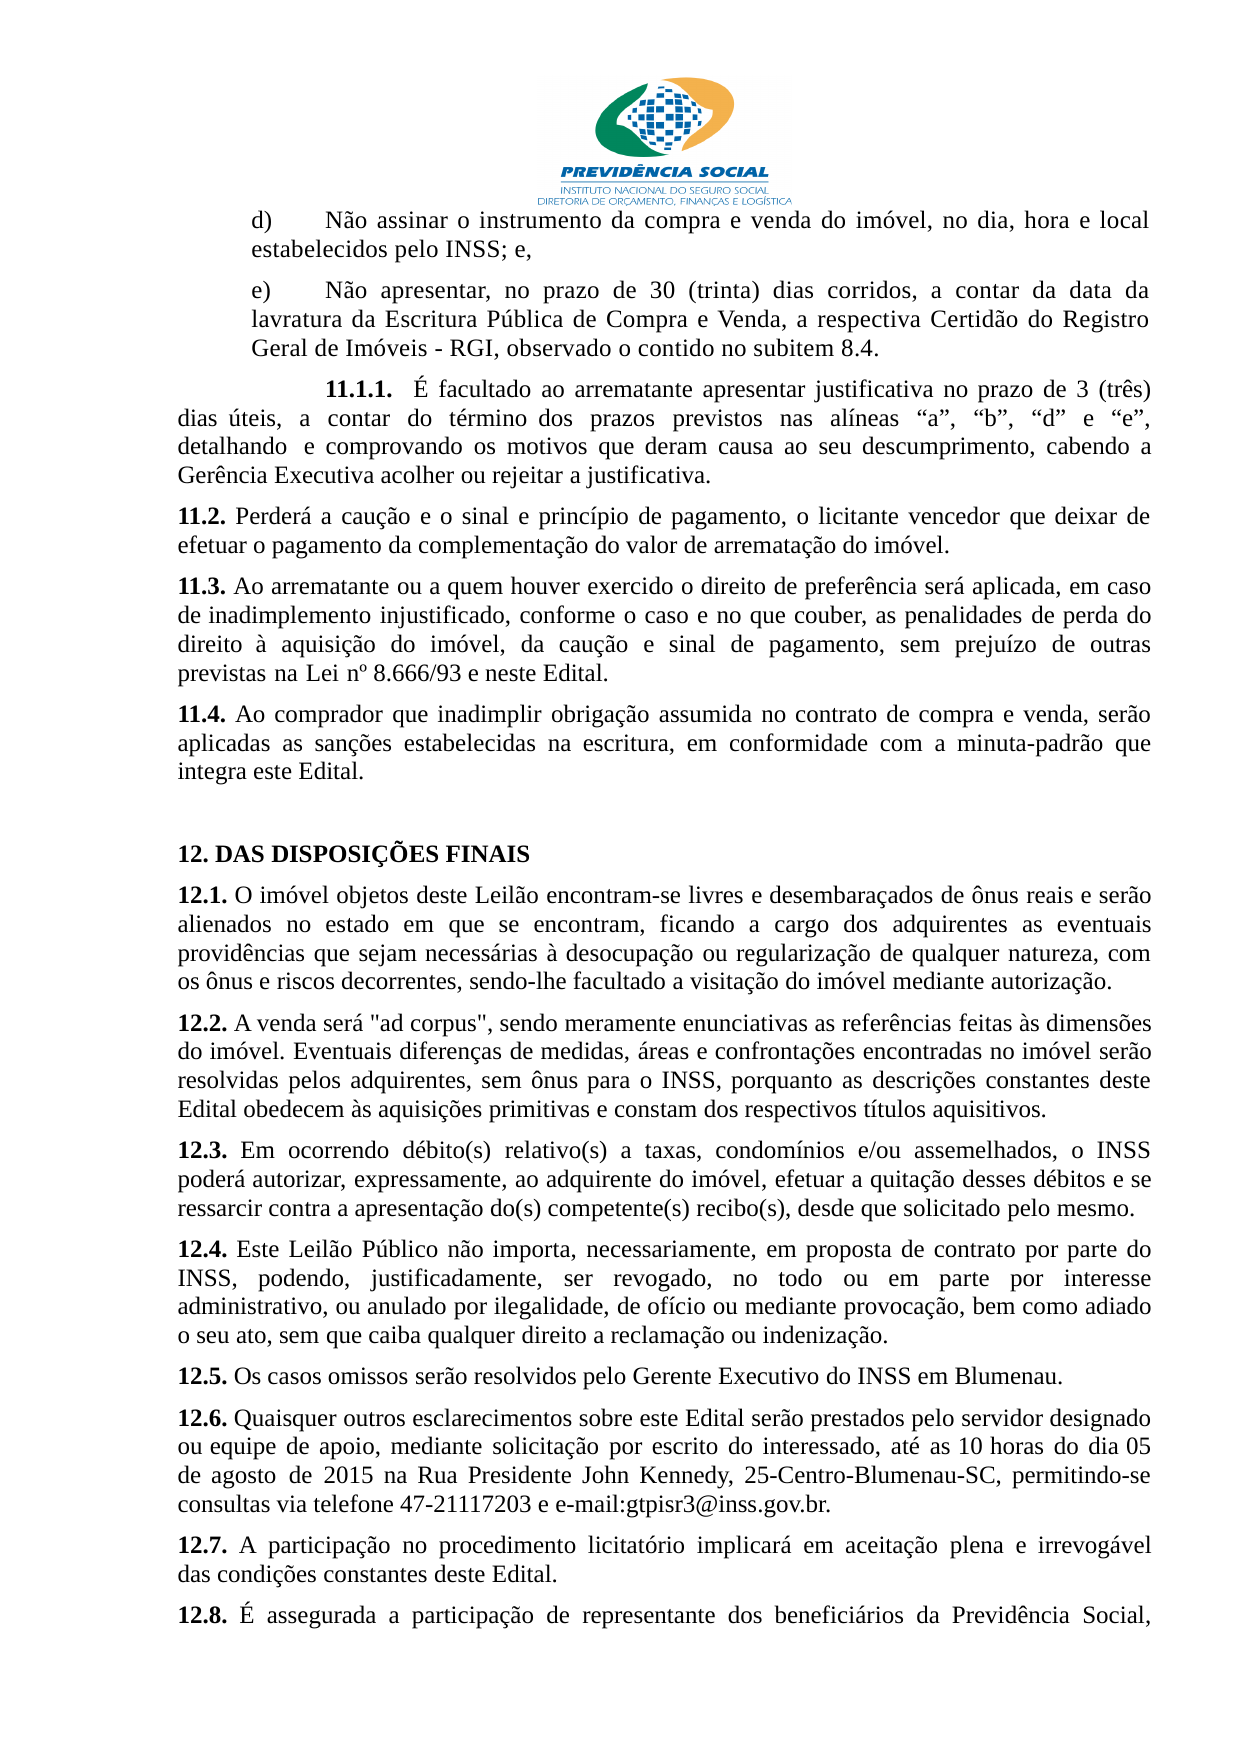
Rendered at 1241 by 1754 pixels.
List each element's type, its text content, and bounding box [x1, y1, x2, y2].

text 12.5. Os casos omissos serão resolvidos pelo Gerente Executivo do INSS em Blumenau. [177, 1361, 1152, 1390]
list Não apresentar, no prazo de 30 (trinta) dias corridos, a contar da data da lavratura da Escritura Pública de Compra e Venda, a respectiva Certidão do Registro Geral de Imóveis - RGI, observado o contido no subitem 8.4. [251, 275, 1152, 361]
picture [537, 75, 792, 206]
text 12.4. Este Leilão Público não importa, necessariamente, em proposta de contrato por parte do INSS, podendo, justificadamente, ser revogado, no todo ou em parte por interesse administrativo, ou anulado por ilegalidade, de ofício ou mediante provocação, bem como adiado o seu ato, sem que caiba qualquer direito a reclamação ou indenização. [177, 1234, 1152, 1349]
text 11.2. Perderá a caução e o sinal e princípio de pagamento, o licitante vencedor que deixar de efetuar o pagamento da complementação do valor de arrematação do imóvel. [177, 501, 1152, 559]
text 12.1. O imóvel objetos deste Leilão encontram-se livres e desembaraçados de ônus reais e serão alienados no estado em que se encontram, ficando a cargo dos adquirentes as eventuais providências que sejam necessárias à desocupação ou regularização de qualquer natureza, com os ônus e riscos decorrentes, sendo-lhe facultado a visitação do imóvel mediante autorização. [177, 880, 1152, 995]
text 12.7. A participação no procedimento licitatório implicará em aceitação plena e irrevogável das condições constantes deste Edital. [177, 1530, 1152, 1588]
text 11.3. Ao arrematante ou a quem houver exercido o direito de preferência será aplicada, em caso de inadimplemento injustificado, conforme o caso e no que couber, as penalidades de perda do direito à aquisição do imóvel, da caução e sinal de pagamento, sem prejuízo de outras previstas na Lei nº 8.666/93 e neste Edital. [177, 571, 1152, 686]
text 12.6. Quaisquer outros esclarecimentos sobre este Edital serão prestados pelo servidor designado ou equipe de apoio, mediante solicitação por escrito do interessado, até as 10 horas do dia 05 de agosto de 2015 na Rua Presidente John Kennedy, 25-Centro-Blumenau-SC, permitindo-se consultas via telefone 47-21117203 e e-mail:gtpisr3@inss.gov.br. [177, 1403, 1152, 1518]
text 12.2. A venda será "ad corpus", sendo meramente enunciativas as referências feitas às dimensões do imóvel. Eventuais diferenças de medidas, áreas e confrontações encontradas no imóvel serão resolvidas pelos adquirentes, sem ônus para o INSS, porquanto as descrições constantes deste Edital obedecem às aquisições primitivas e constam dos respectivos títulos aquisitivos. [177, 1008, 1152, 1123]
text 11.4. Ao comprador que inadimplir obrigação assumida no contrato de compra e venda, serão aplicadas as sanções estabelecidas na escritura, em conformidade com a minuta-padrão que integra este Edital. [177, 699, 1152, 785]
text 12. DAS DISPOSIÇÕES FINAIS [177, 839, 1152, 868]
list Não assinar o instrumento da compra e venda do imóvel, no dia, hora e local estabelecidos pelo INSS; e, [251, 205, 1152, 263]
text 11.1.1. É facultado ao arrematante apresentar justificativa no prazo de 3 (três) dias úteis, a contar do término dos prazos previstos nas alíneas “a”, “b”, “d” e “e”, detalhando e comprovando os motivos que deram causa ao seu descumprimento, cabendo a Gerência Executiva acolher ou rejeitar a justificativa. [177, 374, 1152, 489]
text 12.3. Em ocorrendo débito(s) relativo(s) a taxas, condomínios e/ou assemelhados, o INSS poderá autorizar, expressamente, ao adquirente do imóvel, efetuar a quitação desses débitos e se ressarcir contra a apresentação do(s) competente(s) recibo(s), desde que solicitado pelo mesmo. [177, 1135, 1152, 1221]
text 12.8. É assegurada a participação de representante dos beneficiários da Previdência Social, [177, 1600, 1152, 1629]
